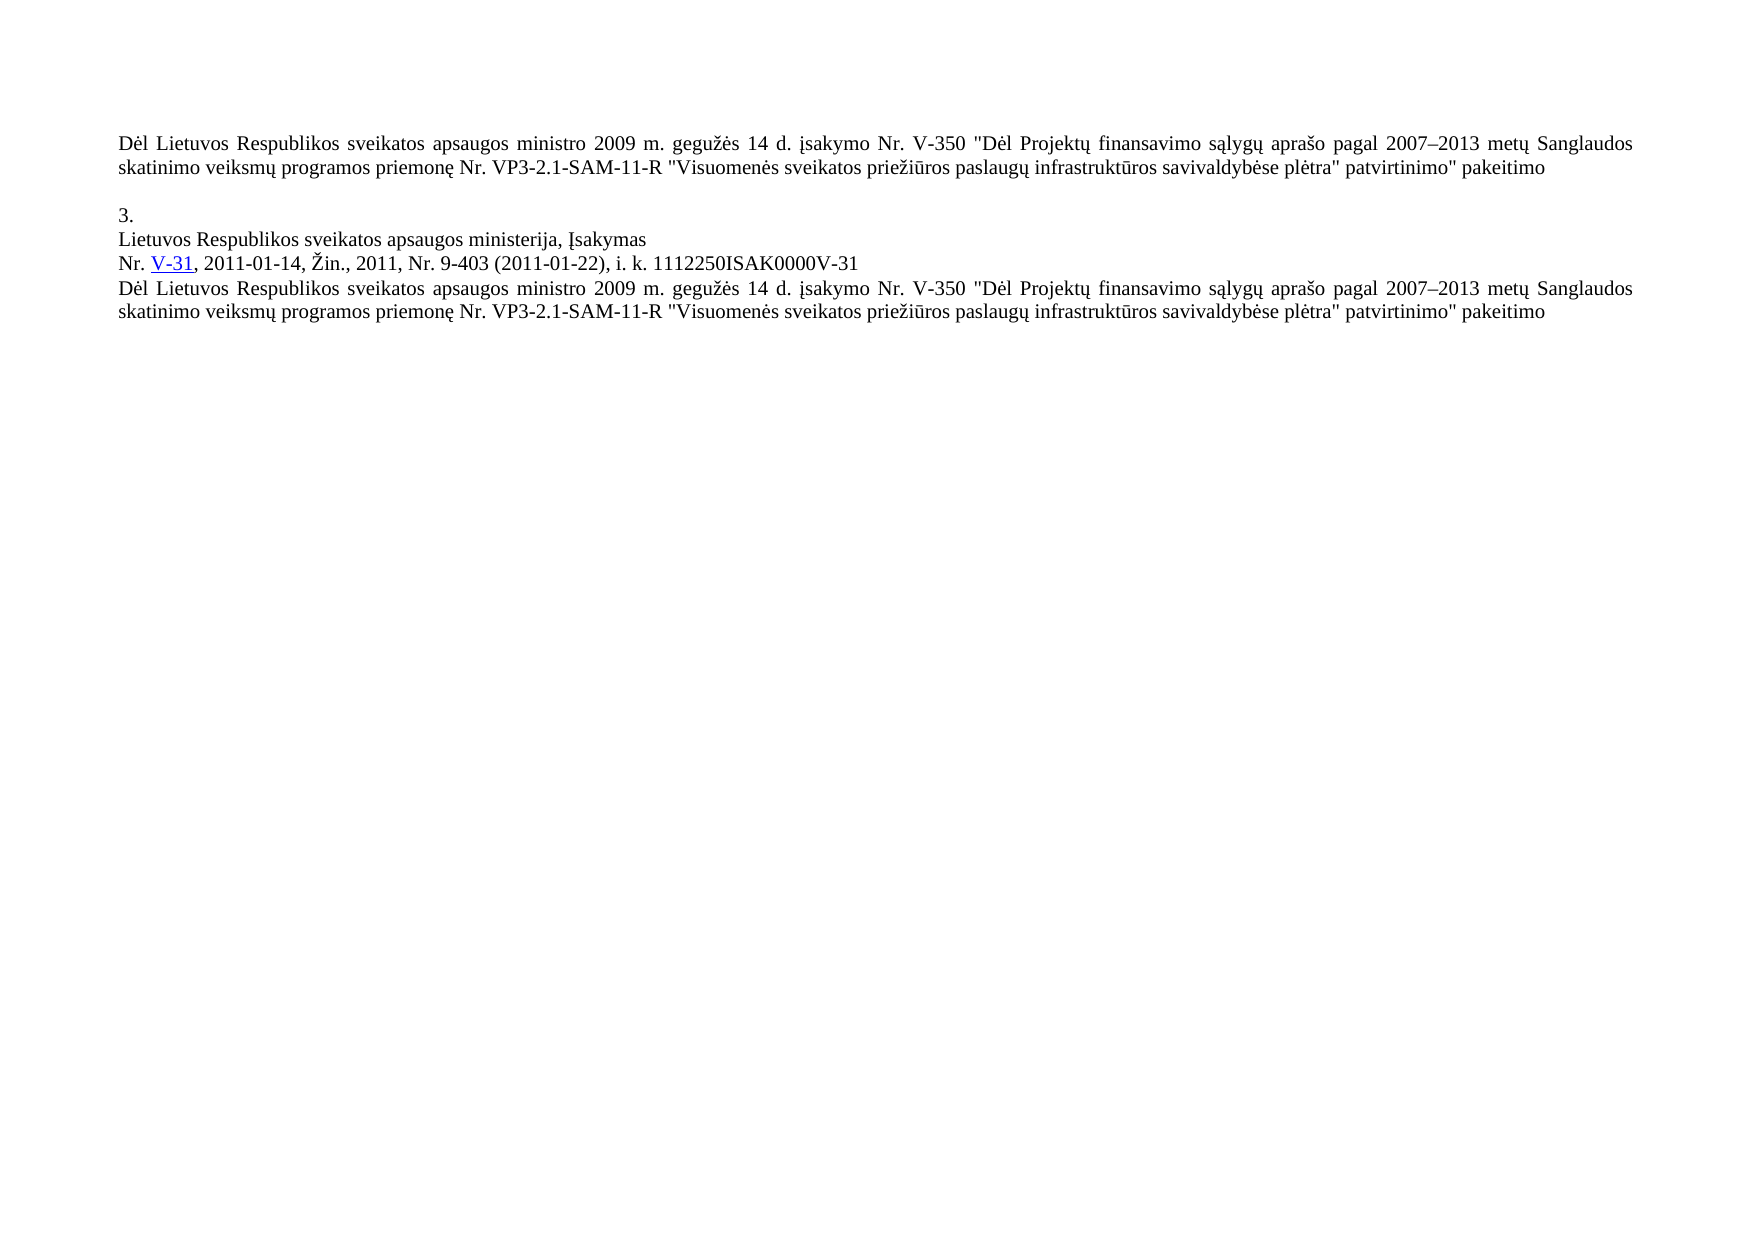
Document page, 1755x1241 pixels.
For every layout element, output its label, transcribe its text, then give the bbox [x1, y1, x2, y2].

text Nr. V-31, 2011-01-14, Žin., 2011, Nr. 9-403 (2011-01-22), i. k. 1112250ISAK0000V-31 [118, 251, 1636, 275]
text 3. [118, 203, 1636, 227]
text Lietuvos Respublikos sveikatos apsaugos ministerija, Įsakymas [118, 227, 1636, 251]
text Dėl Lietuvos Respublikos sveikatos apsaugos ministro 2009 m. gegužės 14 d. įsakymo Nr. V-350 "Dėl Projektų finansavimo sąlygų aprašo pagal 2007–2013 metų Sanglaudos skatinimo veiksmų programos priemonę Nr. VP3-2.1-SAM-11-R "Visuomenės sveikatos priežiūros paslaugų infrastruktūros savivaldybėse plėtra" patvirtinimo" pakeitimo [118, 131, 1636, 179]
text Dėl Lietuvos Respublikos sveikatos apsaugos ministro 2009 m. gegužės 14 d. įsakymo Nr. V-350 "Dėl Projektų finansavimo sąlygų aprašo pagal 2007–2013 metų Sanglaudos skatinimo veiksmų programos priemonę Nr. VP3-2.1-SAM-11-R "Visuomenės sveikatos priežiūros paslaugų infrastruktūros savivaldybėse plėtra" patvirtinimo" pakeitimo [118, 275, 1636, 323]
